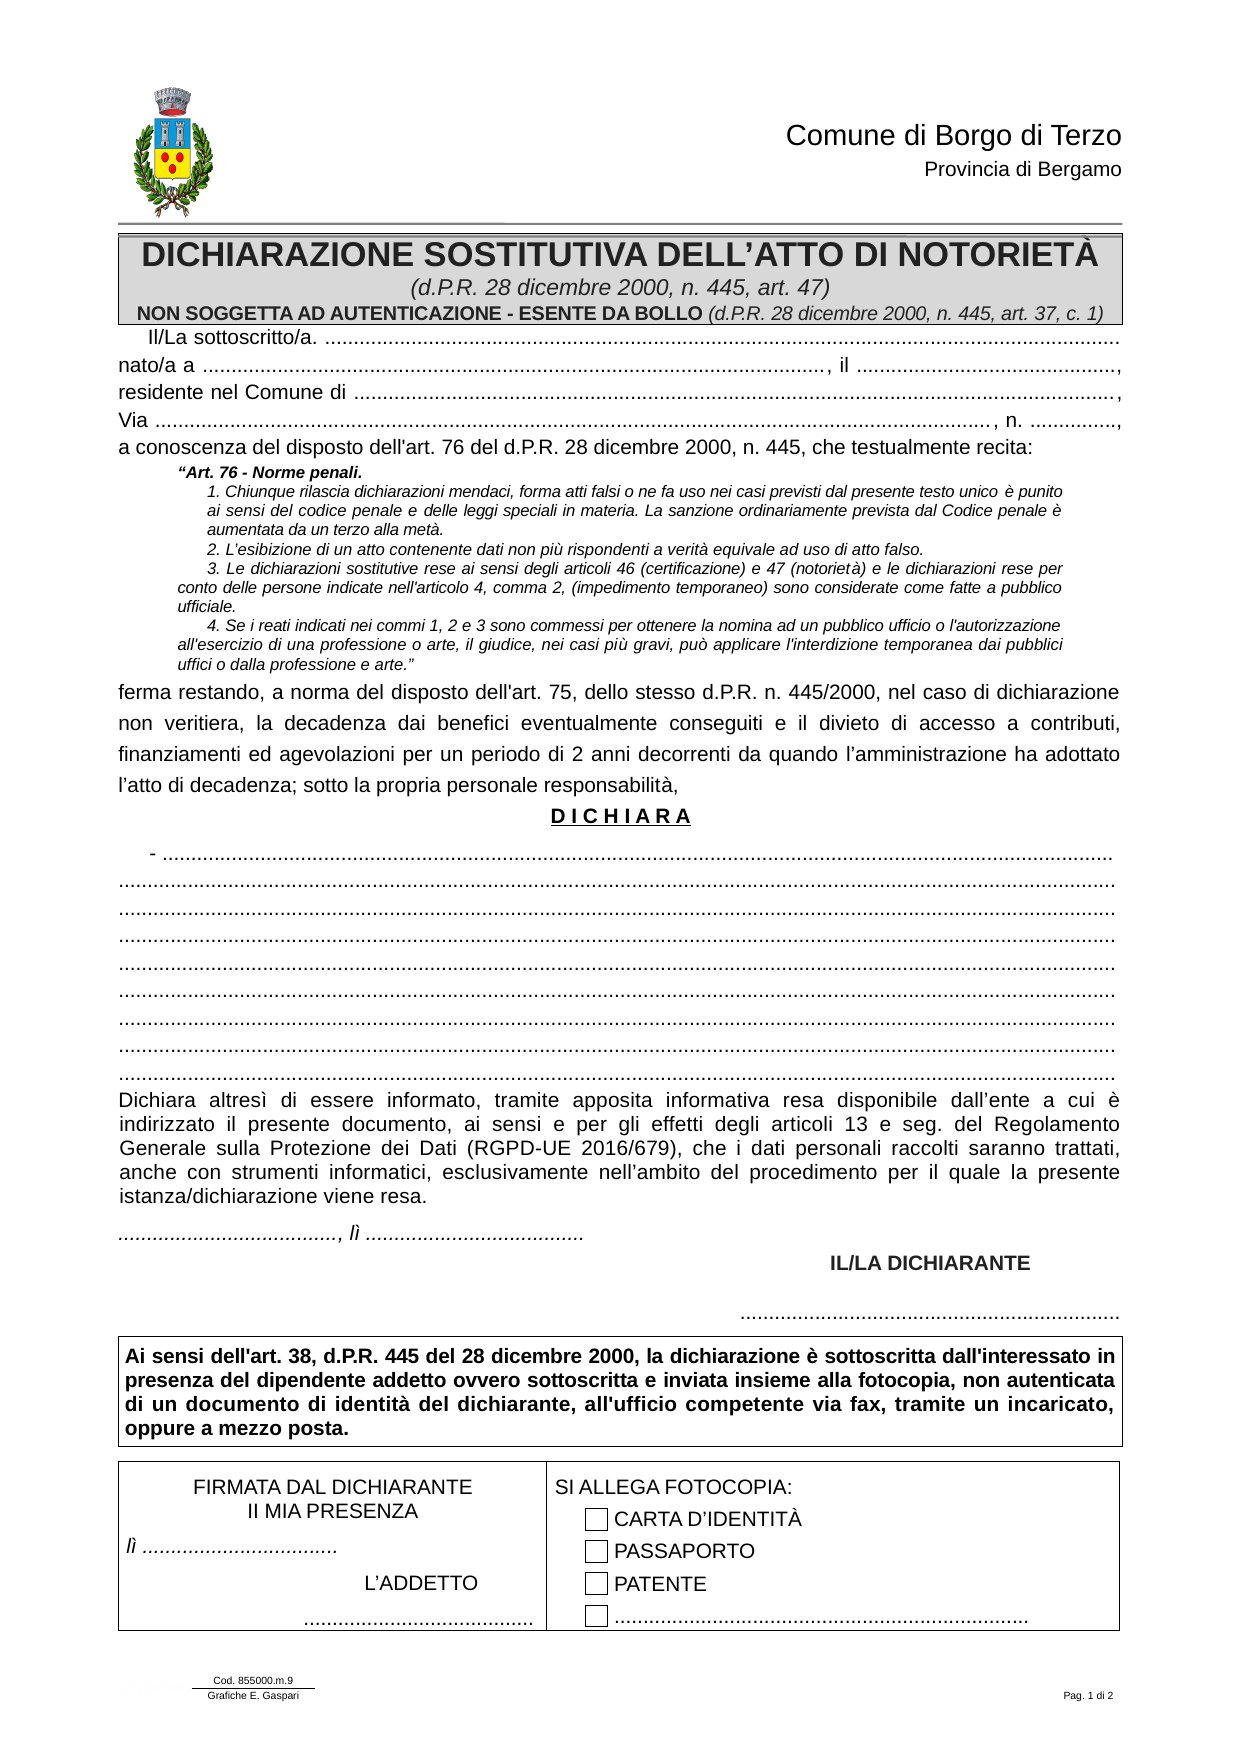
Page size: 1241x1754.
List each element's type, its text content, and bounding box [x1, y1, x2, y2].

text Il/La sottoscritto/a. .......................................................................................................................................... nato/a a ............................................................................................................, il ............................................., residente nel Comune di ...................................................................................................................................., Via ................................................................................................................................................., n. ..............., a conoscenza del disposto dell'art. 76 del d.P.R. 28 dicembre 2000, n. 445, che testualmente recita: [118, 325, 1122, 459]
text ............................................................................................................................................................................. [118, 951, 1122, 975]
text .................................................................. [738, 1300, 1122, 1324]
text 1. Chiunque rilascia dichiarazioni mendaci, forma atti falsi o ne fa uso nei casi previsti dal presente testo unico è punito ai sensi del codice penale e delle leggi speciali in materia. La sanzione ordinariamente prevista dal Codice penale è aumentata da un terzo alla metà. [207, 482, 1063, 539]
text 3. Le dichiarazioni sostitutive rese ai sensi degli articoli 46 (certificazione) e 47 (notorietà) e le dichiarazioni rese per conto delle persone indicate nell'articolo 4, comma 2, (impedimento temporaneo) sono considerate come fatte a pubblico ufficiale. [177, 558, 1063, 616]
table_header SI ALLEGA FOTOCOPIA: CARTA D’IDENTITÀ PASSAPORTO PATENTE ........................................................................ [547, 1462, 1119, 1630]
text Dichiara altresì di essere informato, tramite apposita informativa resa disponibile dall’ente a cui è indirizzato il presente documento, ai sensi e per gli effetti degli articoli 13 e seg. del Regolamento Generale sulla Protezione dei Dati (RGPD-UE 2016/679), che i dati personali raccolti saranno trattati, anche con strumenti informatici, esclusivamente nell’ambito del procedimento per il quale la presente istanza/dichiarazione viene resa. [118, 1088, 1122, 1208]
text ............................................................................................................................................................................. [118, 978, 1122, 1002]
table_header Ai sensi dell'art. 38, d.P.R. 445 del 28 dicembre 2000, la dichiarazione è sottoscritta dall'interessato in presenza del dipendente addetto ovvero sottoscritta e inviata insieme alla fotocopia, non autenticata di un documento di identità del dichiarante, all'ufficio competente via fax, tramite un incaricato, oppure a mezzo posta. [119, 1337, 1122, 1446]
table_header DICHIARAZIONE SOSTITUTIVA DELL’ATTO DI NOTORIETÀ (d.P.R. 28 dicembre 2000, n. 445, art. 47) NON SOGGETTA AD AUTENTICAZIONE - ESENTE DA BOLLO (d.P.R. 28 dicembre 2000, n. 445, art. 37, c. 1) [119, 238, 1122, 324]
text ............................................................................................................................................................................. [118, 1061, 1122, 1085]
text ............................................................................................................................................................................. [118, 868, 1122, 892]
text ............................................................................................................................................................................. [118, 896, 1122, 920]
text 2. L’esibizione di un atto contenente dati non più rispondenti a verità equivale ad uso di atto falso. [177, 539, 1063, 558]
text ......................................, lì ...................................... [118, 1221, 1122, 1244]
text ............................................................................................................................................................................. [118, 1006, 1122, 1030]
text Comune di Borgo di Terzo [224, 118, 1122, 152]
text “Art. 76 - Norme penali. [177, 463, 1063, 482]
text - ..................................................................................................................................................................... [149, 841, 1122, 865]
text ferma restando, a norma del disposto dell'art. 75, dello stesso d.P.R. n. 445/2000, nel caso di dichiarazione non veritiera, la decadenza dai benefici eventualmente conseguiti e il divieto di accesso a contributi, finanziamenti ed agevolazioni per un periodo di 2 anni decorrenti da quando l’amministrazione ha adottato l’atto di decadenza; sotto la propria personale responsabilità, [118, 680, 1122, 797]
table_header FIRMATA DAL DICHIARANTE II MIA PRESENZA lì .................................. L’ADDETTO ........................................ [119, 1462, 546, 1630]
picture [122, 87, 224, 219]
text 4. Se i reati indicati nei commi 1, 2 e 3 sono commessi per ottenere la nomina ad un pubblico ufficio o l'autorizzazione all'esercizio di una professione o arte, il giudice, nei casi più gravi, può applicare l'interdizione temporanea dai pubblici uffici o dalla professione e arte.” [177, 616, 1063, 673]
text ............................................................................................................................................................................. [118, 1033, 1122, 1057]
text ............................................................................................................................................................................. [118, 923, 1122, 947]
text D I C H I A R A [119, 804, 1122, 828]
text Provincia di Bergamo [224, 157, 1122, 181]
text IL/LA DICHIARANTE [738, 1251, 1122, 1275]
